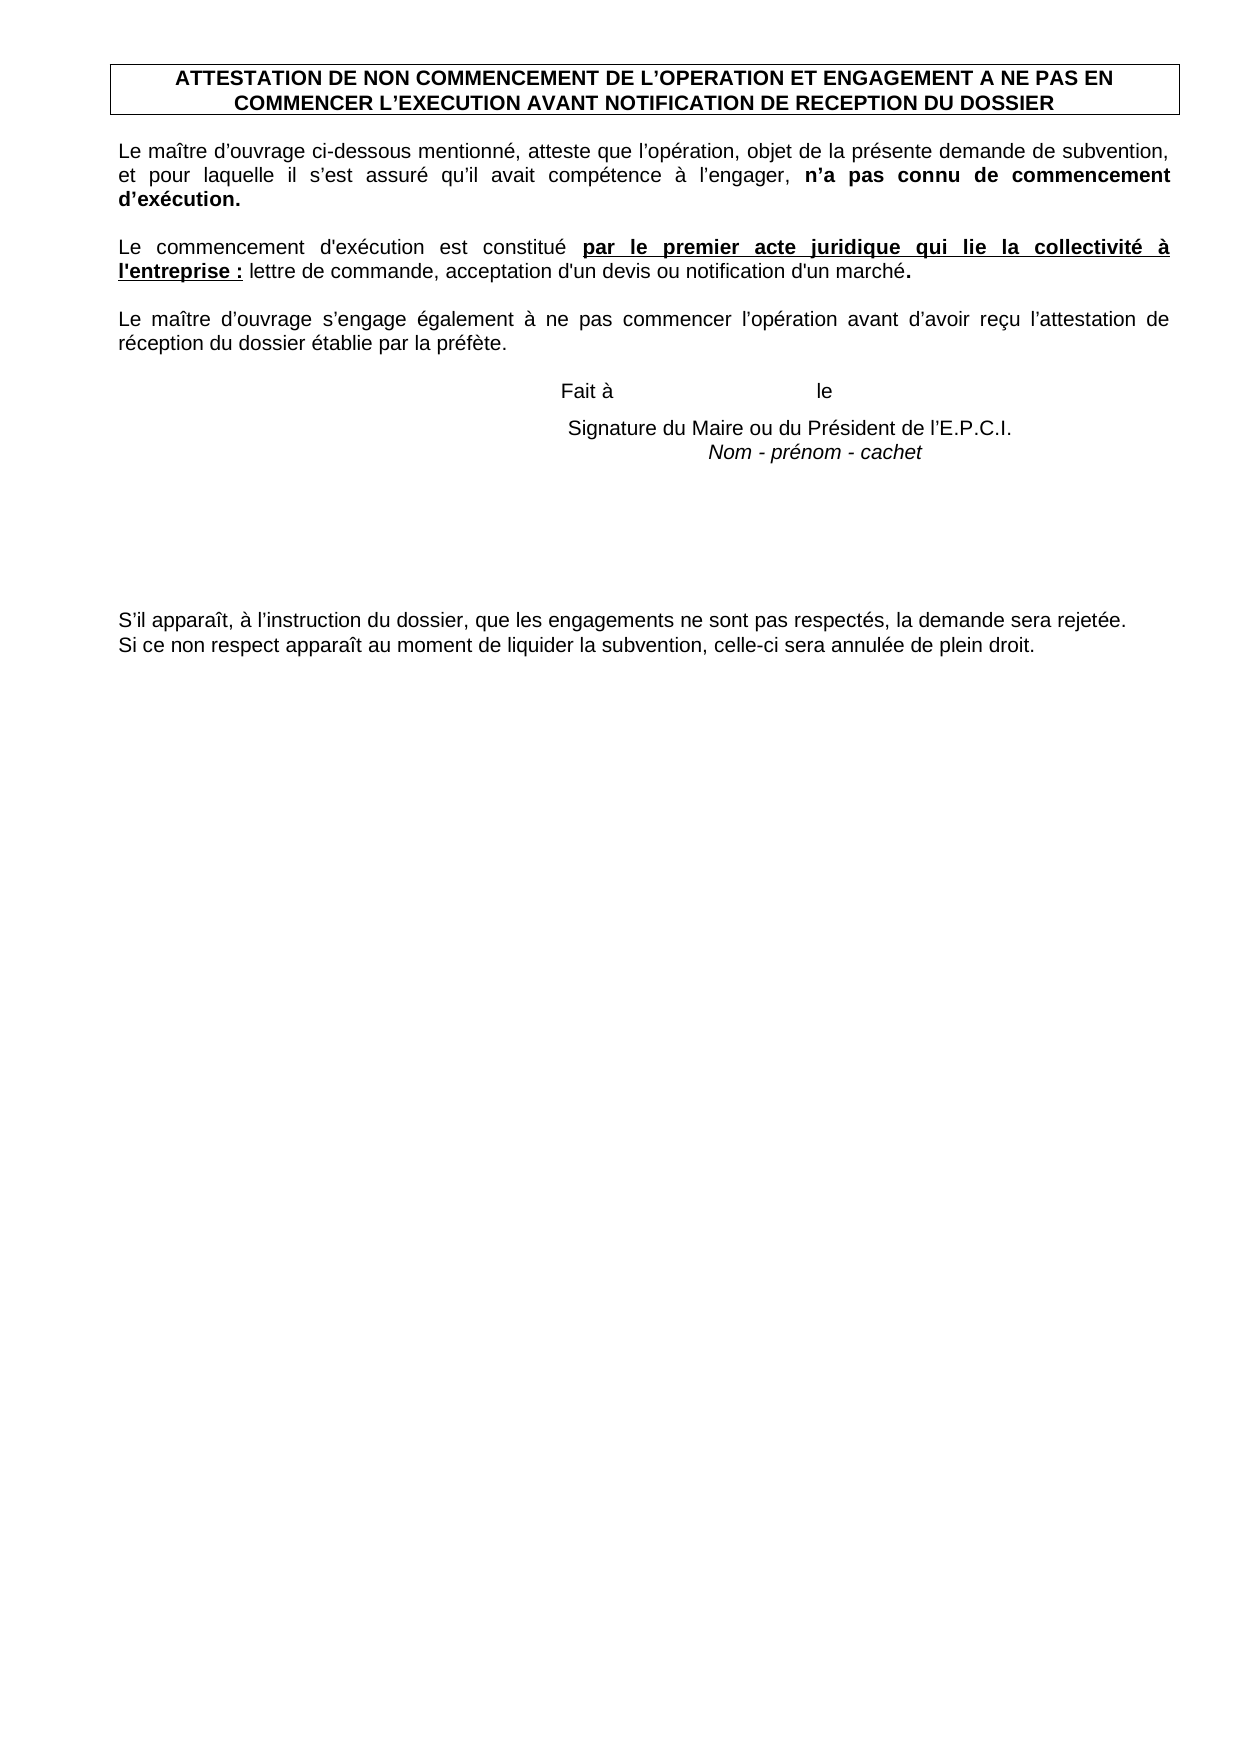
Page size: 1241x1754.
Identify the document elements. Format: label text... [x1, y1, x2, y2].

text Signature du Maire ou du Président de l’E.P.C.I. [174, 416, 1171, 440]
text Le maître d’ouvrage s’engage également à ne pas commencer l’opération avant d’avoir reçu l’attestation de réception du dossier établie par la préfète. [118, 307, 1171, 355]
text ATTESTATION DE NON COMMENCEMENT DE L’OPERATION ET ENGAGEMENT A NE PAS EN COMMENCER L’EXECUTION AVANT NOTIFICATION DE RECEPTION DU DOSSIER [111, 65, 1179, 114]
text S’il apparaît, à l’instruction du dossier, que les engagements ne sont pas respectés, la demande sera rejetée. [118, 608, 1171, 632]
text Le maître d’ouvrage ci-dessous mentionné, atteste que l’opération, objet de la présente demande de subvention, et pour laquelle il s’est assuré qu’il avait compétence à l’engager, n’a pas connu de commencement d’exécution. Le commencement d'exécution est constitué par le premier acte juridique qui lie la collectivité à l'entreprise : lettre de commande, acceptation d'un devis ou notification d'un marché. [118, 139, 1171, 283]
text Nom - prénom - cachet [118, 440, 1171, 464]
text Si ce non respect apparaît au moment de liquider la subvention, celle-ci sera annulée de plein droit. [118, 632, 1171, 657]
text Fait à le [118, 379, 1171, 403]
